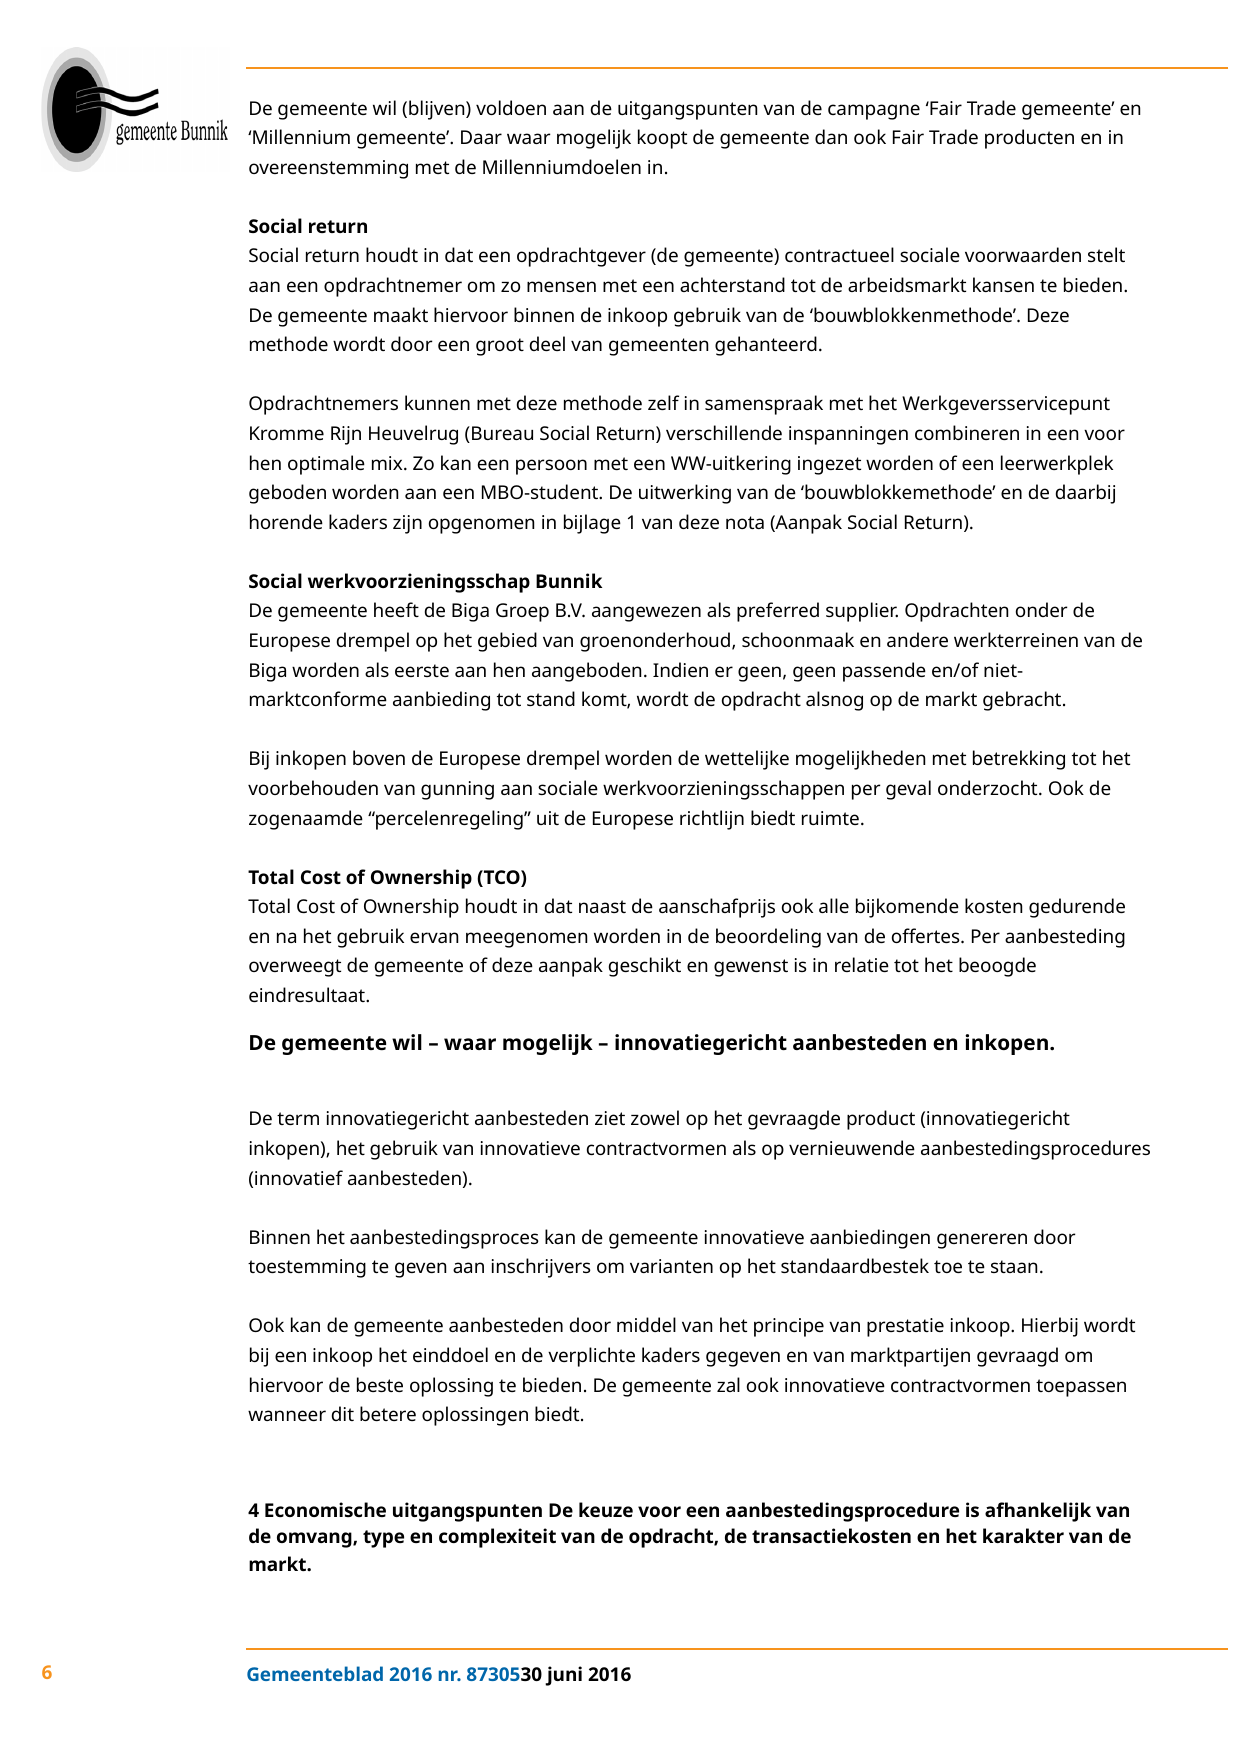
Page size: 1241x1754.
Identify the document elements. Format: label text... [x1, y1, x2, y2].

text Total Cost of Ownership houdt in dat naast de aanschafprijs ook alle bijkomende kosten gedurende en na het gebruik ervan meegenomen worden in de beoordeling van de offertes. Per aanbesteding overweegt de gemeente of deze aanpak geschikt en gewenst is in relatie tot het beoogde eindresultaat. [248, 893, 1152, 1008]
text Bij inkopen boven de Europese drempel worden de wettelijke mogelijkheden met betrekking tot het voorbehouden van gunning aan sociale werkvoorzieningsschappen per geval onderzocht. Ook de zogenaamde “percelenregeling” uit de Europese richtlijn biedt ruimte. [248, 746, 1152, 831]
text Social return [248, 213, 1152, 239]
text Binnen het aanbestedingsproces kan de gemeente innovatieve aanbiedingen genereren door toestemming te geven aan inschrijvers om varianten op het standaardbestek toe te staan. [248, 1224, 1152, 1279]
text De gemeente heeft de Biga Groep B.V. aangewezen als preferred supplier. Opdrachten onder de Europese drempel op het gebied van groenonderhoud, schoonmaak en andere werkterreinen van de Biga worden als eerste aan hen aangeboden. Indien er geen, geen passende en/of niet-marktconforme aanbieding tot stand komt, wordt de opdracht alsnog op de markt gebracht. [248, 598, 1152, 712]
text Social werkvoorzieningsschap Bunnik [248, 568, 1152, 594]
text Opdrachtnemers kunnen met deze methode zelf in samenspraak met het Werkgeversservicepunt Kromme Rijn Heuvelrug (Bureau Social Return) verschillende inspanningen combineren in een voor hen optimale mix. Zo kan een persoon met een WW-uitkering ingezet worden of een leerwerkplek geboden worden aan een MBO-student. De uitwerking van de ‘bouwblokkemethode’ en de daarbij horende kaders zijn opgenomen in bijlage 1 van deze nota (Aanpak Social Return). [248, 391, 1152, 535]
text De gemeente wil – waar mogelijk – innovatiegericht aanbesteden en inkopen. [248, 1028, 1152, 1056]
text 4 Economische uitgangspunten De keuze voor een aanbestedingsprocedure is afhankelijk van de omvang, type en complexiteit van de opdracht, de transactiekosten en het karakter van de markt. [248, 1497, 1152, 1577]
text De gemeente wil (blijven) voldoen aan de uitgangspunten van de campagne ‘Fair Trade gemeente’ en ‘Millennium gemeente’. Daar waar mogelijk koopt de gemeente dan ook Fair Trade producten en in overeenstemming met de Millenniumdoelen in. [248, 95, 1152, 180]
text Ook kan de gemeente aanbesteden door middel van het principe van prestatie inkoop. Hierbij wordt bij een inkoop het einddoel en de verplichte kaders gegeven en van marktpartijen gevraagd om hiervoor de beste oplossing te bieden. De gemeente zal ook innovatieve contractvormen toepassen wanneer dit betere oplossingen biedt. [248, 1313, 1152, 1427]
text Social return houdt in dat een opdrachtgever (de gemeente) contractueel sociale voorwaarden stelt aan een opdrachtnemer om zo mensen met een achterstand tot de arbeidsmarkt kansen te bieden. De gemeente maakt hiervoor binnen de inkoop gebruik van de ‘bouwblokkenmethode’. Deze methode wordt door een groot deel van gemeenten gehanteerd. [248, 243, 1152, 357]
text Total Cost of Ownership (TCO) [248, 864, 1152, 890]
picture [41, 47, 231, 172]
text De term innovatiegericht aanbesteden ziet zowel op het gevraagde product (innovatiegericht inkopen), het gebruik van innovatieve contractvormen als op vernieuwende aanbestedingsprocedures (innovatief aanbesteden). [248, 1106, 1152, 1191]
